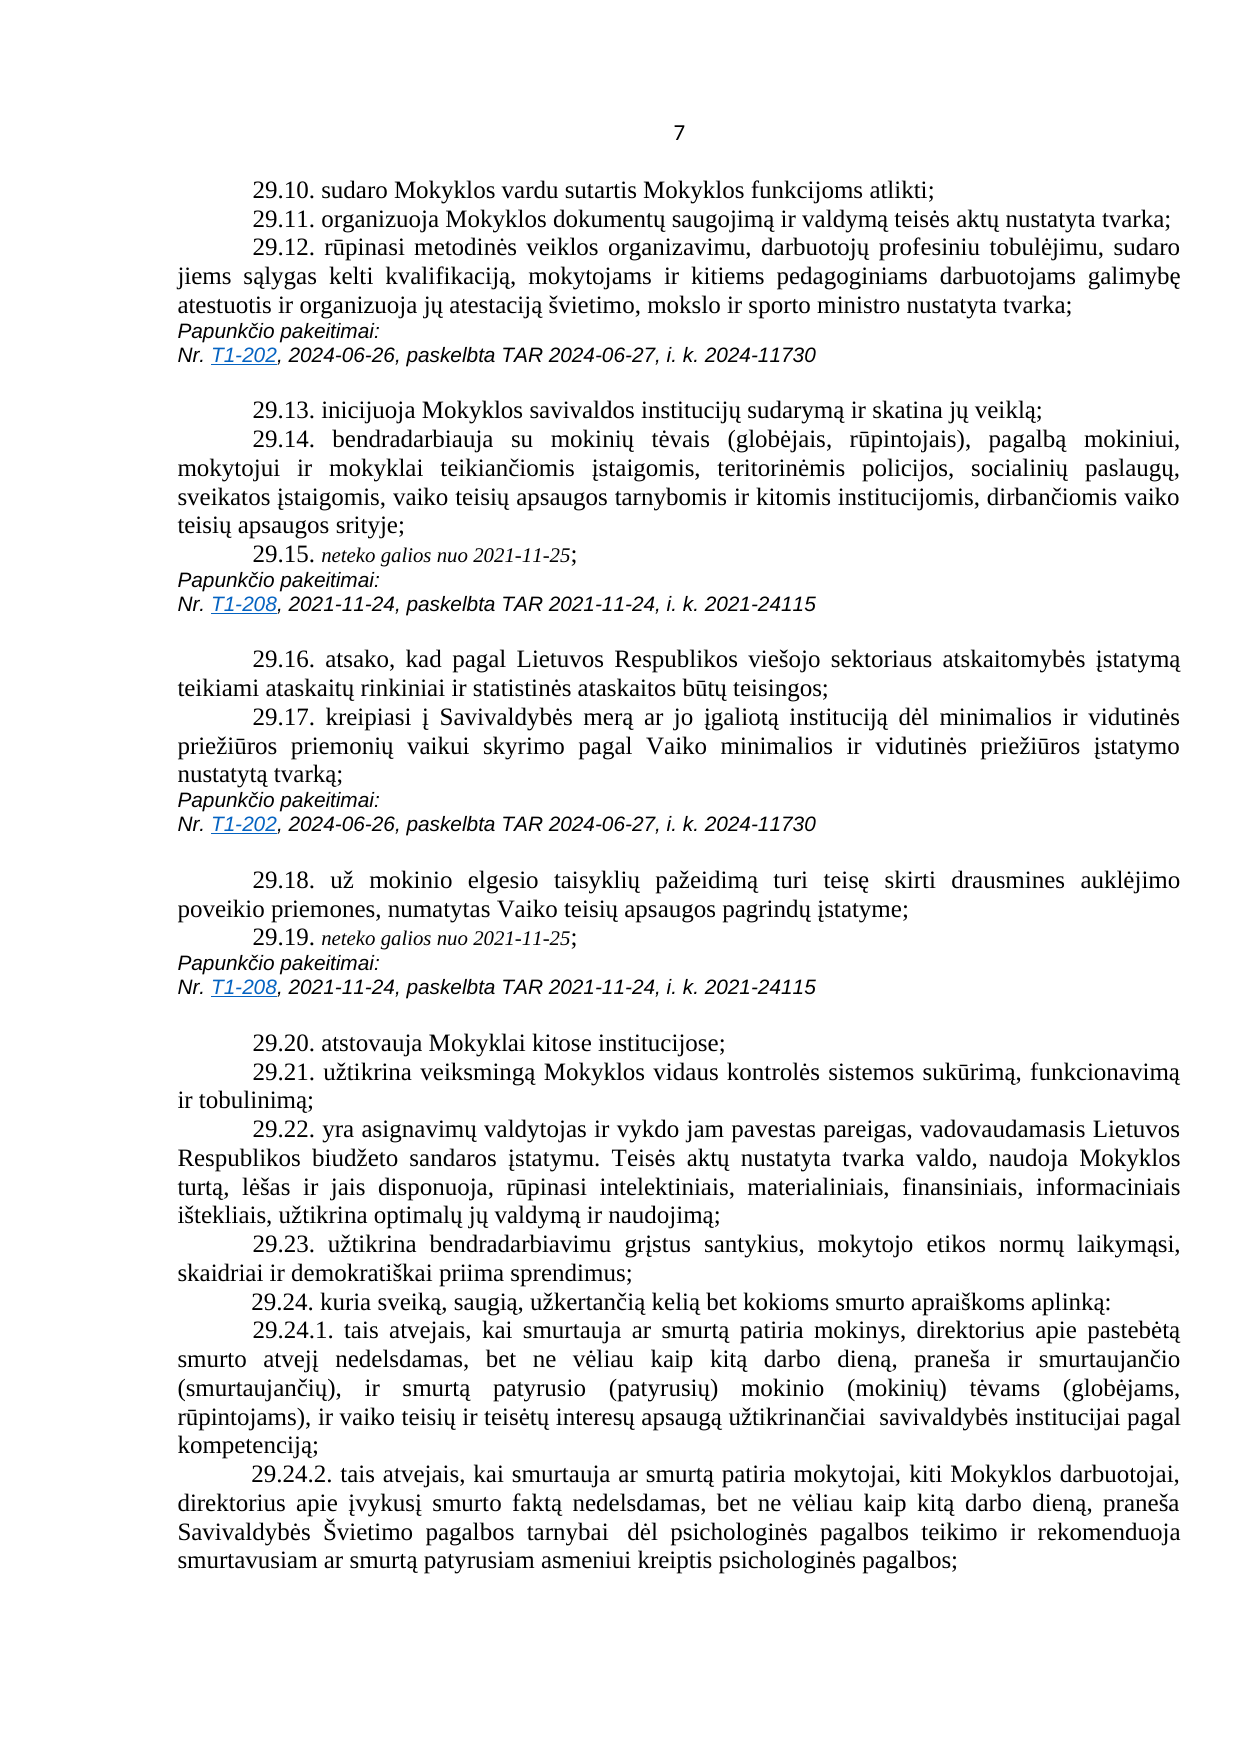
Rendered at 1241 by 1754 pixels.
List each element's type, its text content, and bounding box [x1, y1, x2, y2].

text 29.24. kuria sveiką, saugią, užkertančią kelią bet kokioms smurto apraiškoms aplinką: [177, 1287, 1181, 1315]
text 29.23. užtikrina bendradarbiavimu grįstus santykius, mokytojo etikos normų laikymąsi, skaidriai ir demokratiškai priima sprendimus; [177, 1229, 1181, 1287]
text 29.18. už mokinio elgesio taisyklių pažeidimą turi teisę skirti drausmines auklėjimo poveikio priemones, numatytas Vaiko teisių apsaugos pagrindų įstatyme; [177, 865, 1181, 922]
text 29.16. atsako, kad pagal Lietuvos Respublikos viešojo sektoriaus atskaitomybės įstatymą teikiami ataskaitų rinkiniai ir statistinės ataskaitos būtų teisingos; [177, 644, 1181, 702]
text Nr. T1-202, 2024-06-26, paskelbta TAR 2024-06-27, i. k. 2024-11730 [177, 812, 1181, 836]
text 29.15. neteko galios nuo 2021-11-25; [177, 539, 1181, 568]
text Papunkčio pakeitimai: [177, 319, 1181, 343]
text Papunkčio pakeitimai: [177, 951, 1181, 975]
text Nr. T1-208, 2021-11-24, paskelbta TAR 2021-11-24, i. k. 2021-24115 [177, 975, 1181, 999]
text Nr. T1-202, 2024-06-26, paskelbta TAR 2024-06-27, i. k. 2024-11730 [177, 343, 1181, 367]
text 29.13. inicijuoja Mokyklos savivaldos institucijų sudarymą ir skatina jų veiklą; [177, 395, 1181, 424]
text Nr. T1-208, 2021-11-24, paskelbta TAR 2021-11-24, i. k. 2021-24115 [177, 592, 1181, 616]
text 29.21. užtikrina veiksmingą Mokyklos vidaus kontrolės sistemos sukūrimą, funkcionavimą ir tobulinimą; [177, 1057, 1181, 1114]
text 29.24.2. tais atvejais, kai smurtauja ar smurtą patiria mokytojai, kiti Mokyklos darbuotojai, direktorius apie įvykusį smurto faktą nedelsdamas, bet ne vėliau kaip kitą darbo dieną, praneša Savivaldybės Švietimo pagalbos tarnybai dėl psichologinės pagalbos teikimo ir rekomenduoja smurtavusiam ar smurtą patyrusiam asmeniui kreiptis psichologinės pagalbos; [177, 1459, 1181, 1574]
text 29.12. rūpinasi metodinės veiklos organizavimu, darbuotojų profesiniu tobulėjimu, sudaro jiems sąlygas kelti kvalifikaciją, mokytojams ir kitiems pedagoginiams darbuotojams galimybę atestuotis ir organizuoja jų atestaciją švietimo, mokslo ir sporto ministro nustatyta tvarka; [177, 232, 1181, 319]
text Papunkčio pakeitimai: [177, 568, 1181, 592]
text 29.22. yra asignavimų valdytojas ir vykdo jam pavestas pareigas, vadovaudamasis Lietuvos Respublikos biudžeto sandaros įstatymu. Teisės aktų nustatyta tvarka valdo, naudoja Mokyklos turtą, lėšas ir jais disponuoja, rūpinasi intelektiniais, materialiniais, finansiniais, informaciniais ištekliais, užtikrina optimalų jų valdymą ir naudojimą; [177, 1114, 1181, 1229]
text 29.24.1. tais atvejais, kai smurtauja ar smurtą patiria mokinys, direktorius apie pastebėtą smurto atvejį nedelsdamas, bet ne vėliau kaip kitą darbo dieną, praneša ir smurtaujančio (smurtaujančių), ir smurtą patyrusio (patyrusių) mokinio (mokinių) tėvams (globėjams, rūpintojams), ir vaiko teisių ir teisėtų interesų apsaugą užtikrinančiai savivaldybės institucijai pagal kompetenciją; [177, 1315, 1181, 1459]
text Papunkčio pakeitimai: [177, 788, 1181, 812]
text 29.20. atstovauja Mokyklai kitose institucijose; [177, 1028, 1181, 1057]
text 29.19. neteko galios nuo 2021-11-25; [177, 922, 1181, 951]
text 29.11. organizuoja Mokyklos dokumentų saugojimą ir valdymą teisės aktų nustatyta tvarka; [177, 204, 1181, 232]
text 29.17. kreipiasi į Savivaldybės merą ar jo įgaliotą instituciją dėl minimalios ir vidutinės priežiūros priemonių vaikui skyrimo pagal Vaiko minimalios ir vidutinės priežiūros įstatymo nustatytą tvarką; [177, 702, 1181, 788]
text 29.14. bendradarbiauja su mokinių tėvais (globėjais, rūpintojais), pagalbą mokiniui, mokytojui ir mokyklai teikiančiomis įstaigomis, teritorinėmis policijos, socialinių paslaugų, sveikatos įstaigomis, vaiko teisių apsaugos tarnybomis ir kitomis institucijomis, dirbančiomis vaiko teisių apsaugos srityje; [177, 424, 1181, 539]
text 29.10. sudaro Mokyklos vardu sutartis Mokyklos funkcijoms atlikti; [177, 175, 1181, 204]
